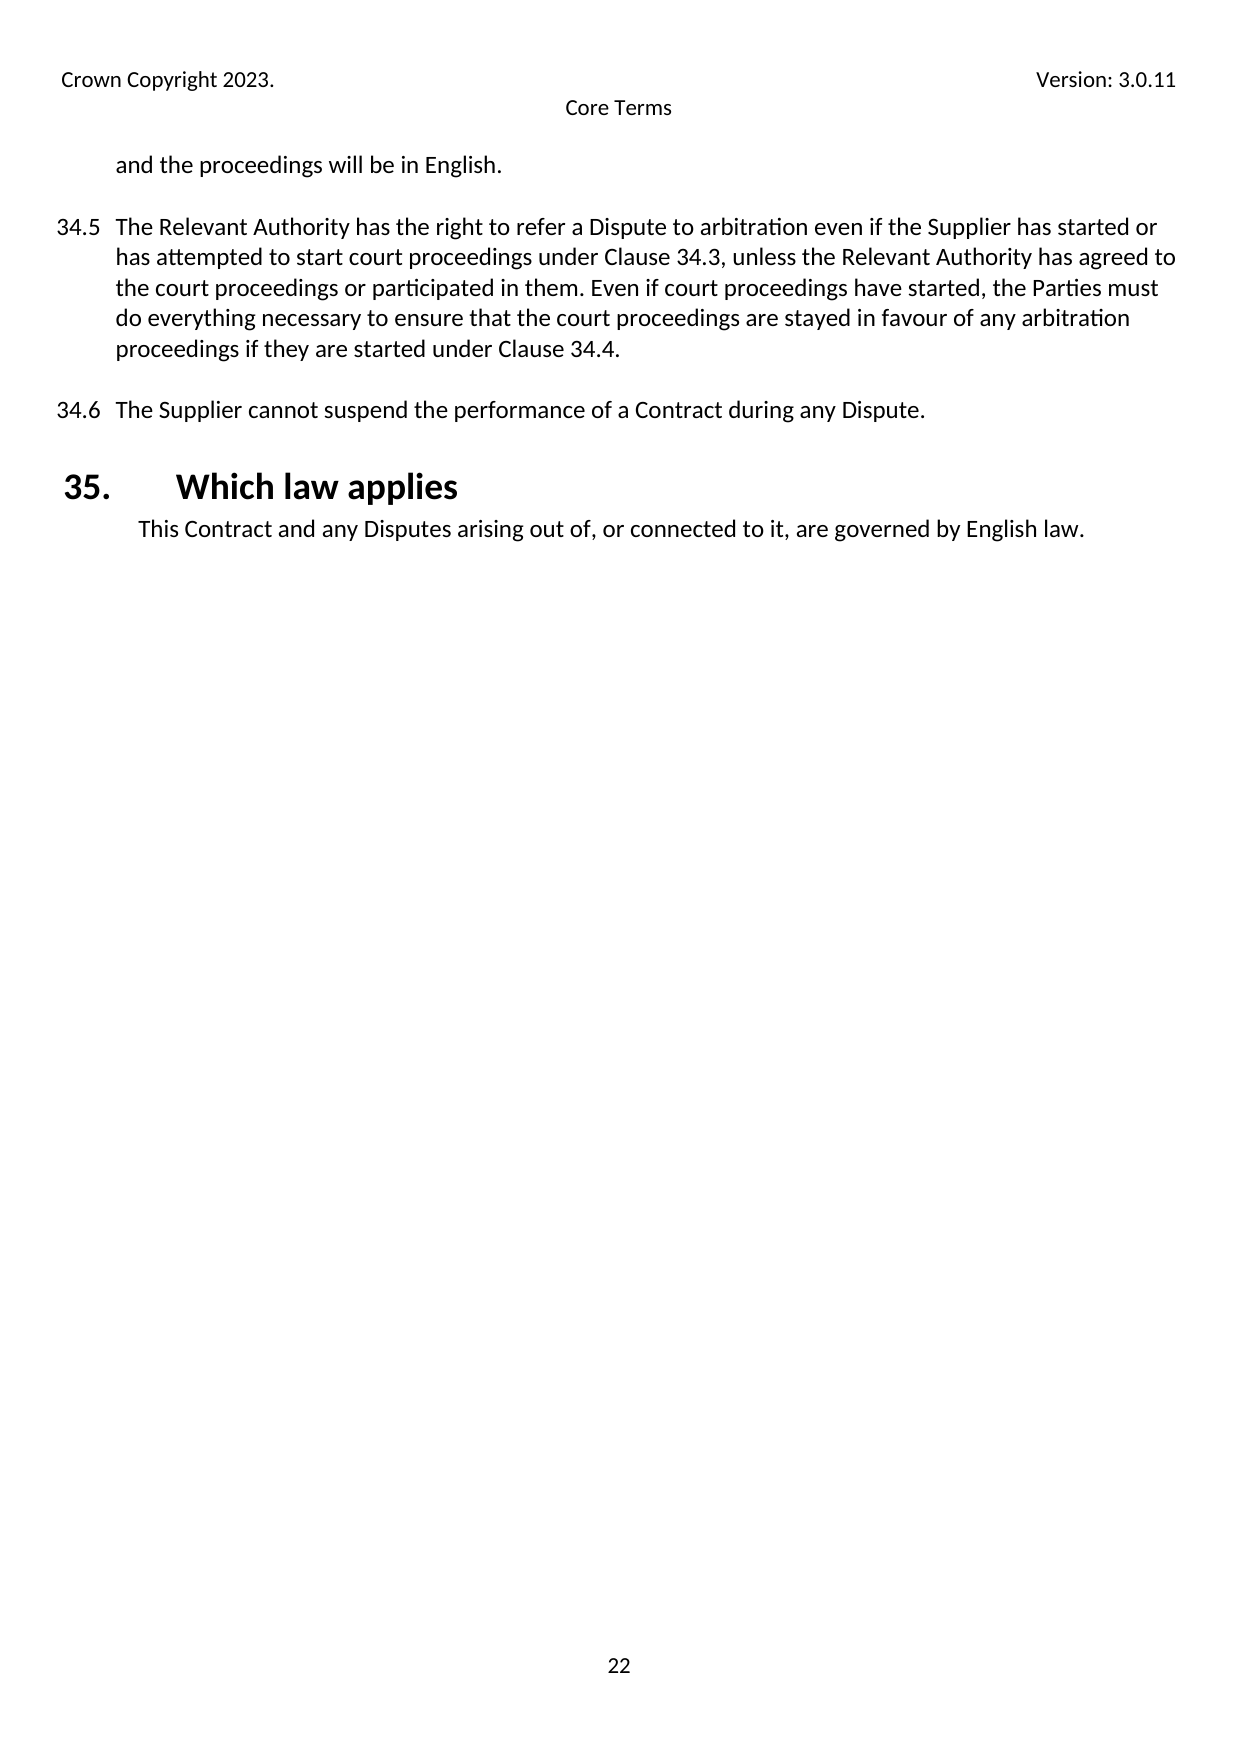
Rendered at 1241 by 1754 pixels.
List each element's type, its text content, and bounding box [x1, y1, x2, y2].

text This Contract and any Disputes arising out of, or connected to it, are governed by English law. [101, 513, 1181, 574]
list The Supplier cannot suspend the performance of a Contract during any Dispute. [56, 394, 1181, 424]
list The Relevant Authority has the right to refer a Dispute to arbitration even if the Supplier has started or has attempted to start court proceedings under Clause 34.3, unless the Relevant Authority has agreed to the court proceedings or participated in them. Even if court proceedings have started, the Parties must do everything necessary to ensure that the court proceedings are stayed in favour of any arbitration proceedings if they are started under Clause 34.4. [56, 211, 1181, 394]
subtitle Which law applies [63, 463, 1181, 509]
list and the proceedings will be in English. [56, 149, 1181, 211]
